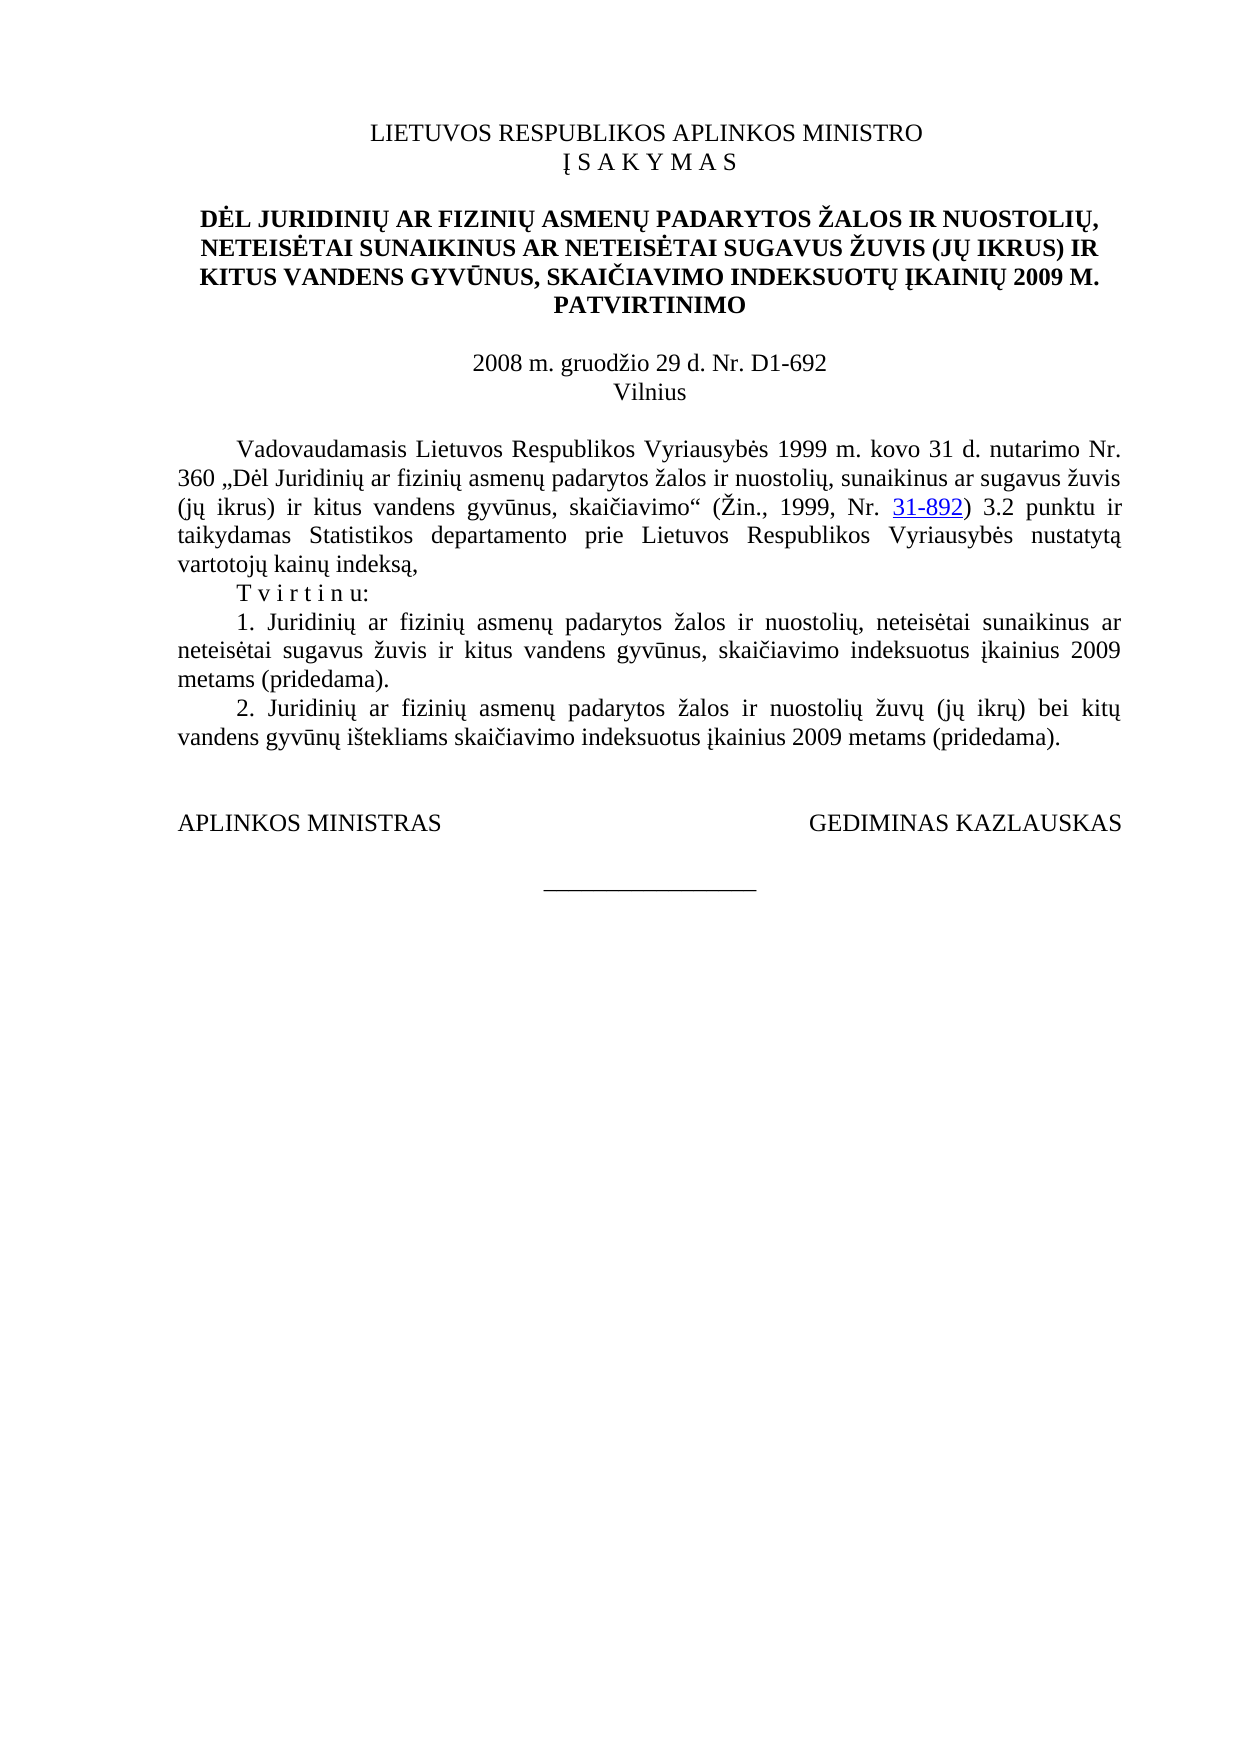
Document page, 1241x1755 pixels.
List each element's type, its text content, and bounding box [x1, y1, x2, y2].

text Vilnius [177, 377, 1122, 406]
text DĖL JURIDINIŲ AR FIZINIŲ ASMENŲ PADARYTOS ŽALOS IR NUOSTOLIŲ, NETEISĖTAI SUNAIKINUS AR NETEISĖTAI SUGAVUS ŽUVIS (JŲ IKRUS) IR KITUS VANDENS GYVŪNUS, SKAIČIAVIMO INDEKSUOTŲ ĮKAINIŲ 2009 M. PATVIRTINIMO [177, 204, 1122, 319]
text 2. Juridinių ar fizinių asmenų padarytos žalos ir nuostolių žuvų (jų ikrų) bei kitų vandens gyvūnų ištekliams skaičiavimo indeksuotus įkainius 2009 metams (pridedama). [177, 693, 1122, 751]
text _________________ [177, 866, 1122, 894]
text ĮSAKYMAS [177, 147, 1122, 176]
text Tvirtinu: [177, 578, 1122, 607]
text 1. Juridinių ar fizinių asmenų padarytos žalos ir nuostolių, neteisėtai sunaikinus ar neteisėtai sugavus žuvis ir kitus vandens gyvūnus, skaičiavimo indeksuotus įkainius 2009 metams (pridedama). [177, 607, 1122, 693]
text 2008 m. gruodžio 29 d. Nr. D1-692 [177, 348, 1122, 377]
text APLINKOS MINISTRAS GEDIMINAS KAZLAUSKAS [177, 808, 1122, 837]
text Vadovaudamasis Lietuvos Respublikos Vyriausybės 1999 m. kovo 31 d. nutarimo Nr. 360 „Dėl Juridinių ar fizinių asmenų padarytos žalos ir nuostolių, sunaikinus ar sugavus žuvis (jų ikrus) ir kitus vandens gyvūnus, skaičiavimo“ (Žin., 1999, Nr. 31-892) 3.2 punktu ir taikydamas Statistikos departamento prie Lietuvos Respublikos Vyriausybės nustatytą vartotojų kainų indeksą, [177, 434, 1122, 578]
text LIETUVOS RESPUBLIKOS APLINKOS MINISTRO [177, 118, 1122, 147]
